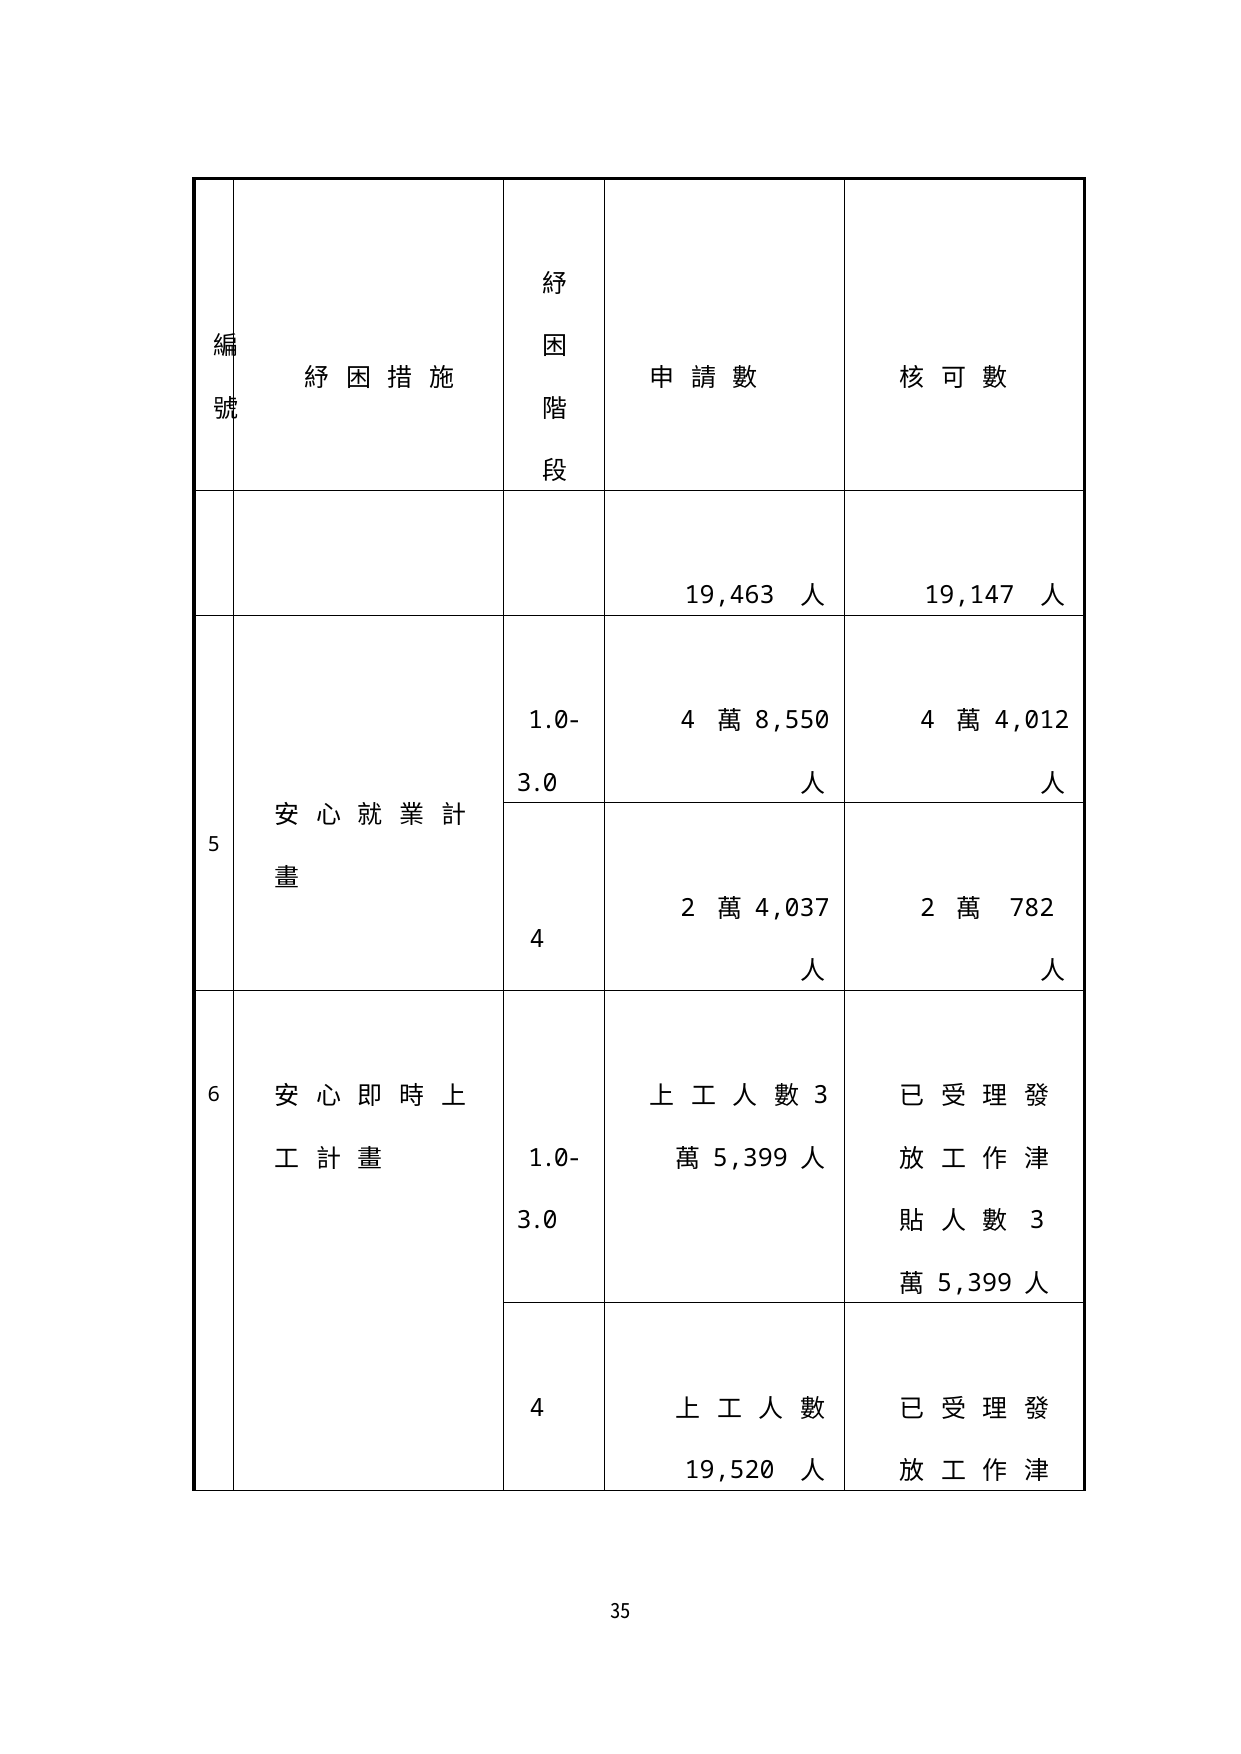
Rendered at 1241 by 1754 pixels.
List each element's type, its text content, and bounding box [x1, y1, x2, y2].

table_cell 19,463人 [605, 491, 844, 615]
table_cell 安心即時上工計畫 [234, 991, 503, 1490]
table_cell 4萬4,012人 [845, 616, 1083, 802]
table_header 編號 [196, 180, 233, 490]
table_cell 5 [196, 616, 233, 990]
table_cell [504, 491, 604, 615]
table_cell 1.0-3.0 [504, 991, 604, 1302]
table_cell [234, 491, 503, 615]
table_header 紓困措施 [234, 180, 503, 490]
table_cell 安心就業計畫 [234, 616, 503, 990]
table_cell 2萬782人 [845, 803, 1083, 990]
table_cell [196, 491, 233, 615]
table_cell 4萬8,550人 [605, 616, 844, 802]
table_cell 1.0-3.0 [504, 616, 604, 802]
table_header 核可數 [845, 180, 1083, 490]
table_cell 19,147人 [845, 491, 1083, 615]
table_cell 6 [196, 991, 233, 1490]
table_header 紓困 階段 [504, 180, 604, 490]
table_cell 4 [504, 1303, 604, 1490]
table_cell 上工人數19,520人 [605, 1303, 844, 1490]
table_cell 上工人數3萬5,399人 [605, 991, 844, 1302]
table_cell 已受理發放工作津貼人數3萬5,399人 [845, 991, 1083, 1302]
table_cell 2萬4,037人 [605, 803, 844, 990]
table_header 申請數 [605, 180, 844, 490]
table_cell 4 [504, 803, 604, 990]
table_cell 已受理發放工作津 [845, 1303, 1083, 1490]
